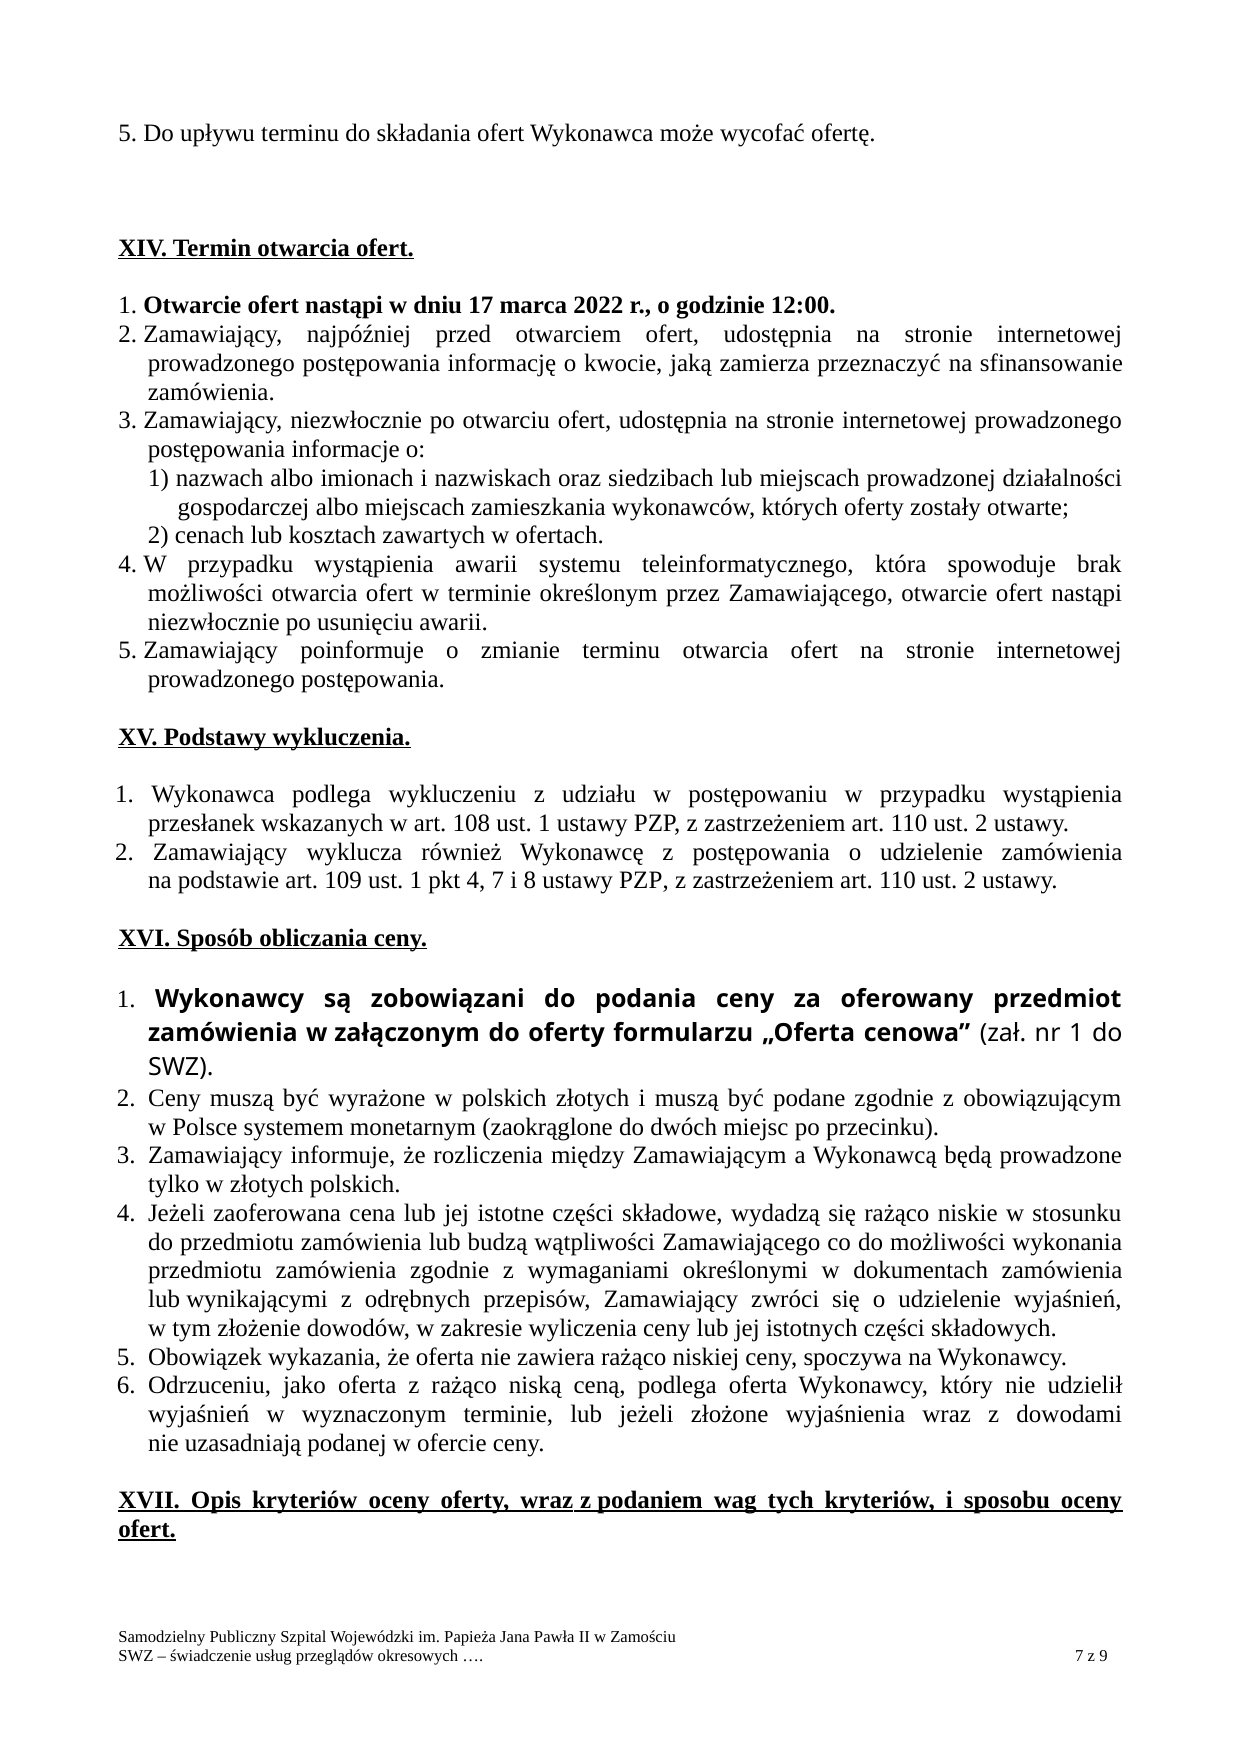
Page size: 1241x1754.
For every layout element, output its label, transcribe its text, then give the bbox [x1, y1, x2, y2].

text 2. Zamawiający wyklucza również Wykonawcę z postępowania o udzielenie zamówienia na podstawie art. 109 ust. 1 pkt 4, 7 i 8 ustawy PZP, z zastrzeżeniem art. 110 ust. 2 ustawy. [115, 837, 1123, 894]
text ofert. [118, 1511, 1123, 1543]
list Zamawiający informuje, że rozliczenia między Zamawiającym a Wykonawcą będą prowadzone tylko w złotych polskich. [117, 1140, 1123, 1198]
text 1. Wykonawcy są zobowiązani do podania ceny za oferowany przedmiot zamówienia w załączonym do oferty formularzu „Oferta cenowa” (zał. nr 1 do SWZ). [117, 981, 1123, 1083]
text XV. Podstawy wykluczenia. [118, 722, 1123, 751]
list 2) cenach lub kosztach zawartych w ofertach. [118, 521, 1123, 549]
list Otwarcie ofert nastąpi w dniu 17 marca 2022 r., o godzinie 12:00. [118, 291, 1123, 319]
list Zamawiający, najpóźniej przed otwarciem ofert, udostępnia na stronie internetowej prowadzonego postępowania informację o kwocie, jaką zamierza przeznaczyć na sfinansowanie zamówienia. [118, 319, 1123, 406]
text XIV. Termin otwarcia ofert. [118, 233, 1123, 262]
list Do upływu terminu do składania ofert Wykonawca może wycofać ofertę. [118, 118, 1123, 147]
text 1. Wykonawca podlega wykluczeniu z udziału w postępowaniu w przypadku wystąpienia przesłanek wskazanych w art. 108 ust. 1 ustawy PZP, z zastrzeżeniem art. 110 ust. 2 ustawy. [115, 779, 1123, 837]
list Zamawiający, niezwłocznie po otwarciu ofert, udostępnia na stronie internetowej prowadzonego postępowania informacje o: [118, 406, 1123, 463]
text XVI. Sposób obliczania ceny. [118, 923, 1123, 952]
text XVII. Opis kryteriów oceny oferty, wraz z podaniem wag tych kryteriów, i sposobu oceny [118, 1485, 1123, 1510]
text 1) nazwach albo imionach i nazwiskach oraz siedzibach lub miejscach prowadzonej działalności gospodarczej albo miejscach zamieszkania wykonawców, których oferty zostały otwarte; [148, 463, 1123, 521]
list Odrzuceniu, jako oferta z rażąco niską ceną, podlega oferta Wykonawcy, który nie udzielił wyjaśnień w wyznaczonym terminie, lub jeżeli złożone wyjaśnienia wraz z dowodami nie uzasadniają podanej w ofercie ceny. [117, 1370, 1123, 1457]
list Zamawiający poinformuje o zmianie terminu otwarcia ofert na stronie internetowej prowadzonego postępowania. [118, 636, 1123, 693]
list Ceny muszą być wyrażone w polskich złotych i muszą być podane zgodnie z obowiązującym w Polsce systemem monetarnym (zaokrąglone do dwóch miejsc po przecinku). [117, 1083, 1123, 1140]
list W przypadku wystąpienia awarii systemu teleinformatycznego, która spowoduje brak możliwości otwarcia ofert w terminie określonym przez Zamawiającego, otwarcie ofert nastąpi niezwłocznie po usunięciu awarii. [118, 549, 1123, 636]
list Obowiązek wykazania, że oferta nie zawiera rażąco niskiej ceny, spoczywa na Wykonawcy. [117, 1342, 1123, 1370]
list Jeżeli zaoferowana cena lub jej istotne części składowe, wydadzą się rażąco niskie w stosunku do przedmiotu zamówienia lub budzą wątpliwości Zamawiającego co do możliwości wykonania przedmiotu zamówienia zgodnie z wymaganiami określonymi w dokumentach zamówienia lub wynikającymi z odrębnych przepisów, Zamawiający zwróci się o udzielenie wyjaśnień, w tym złożenie dowodów, w zakresie wyliczenia ceny lub jej istotnych części składowych. [117, 1198, 1123, 1342]
